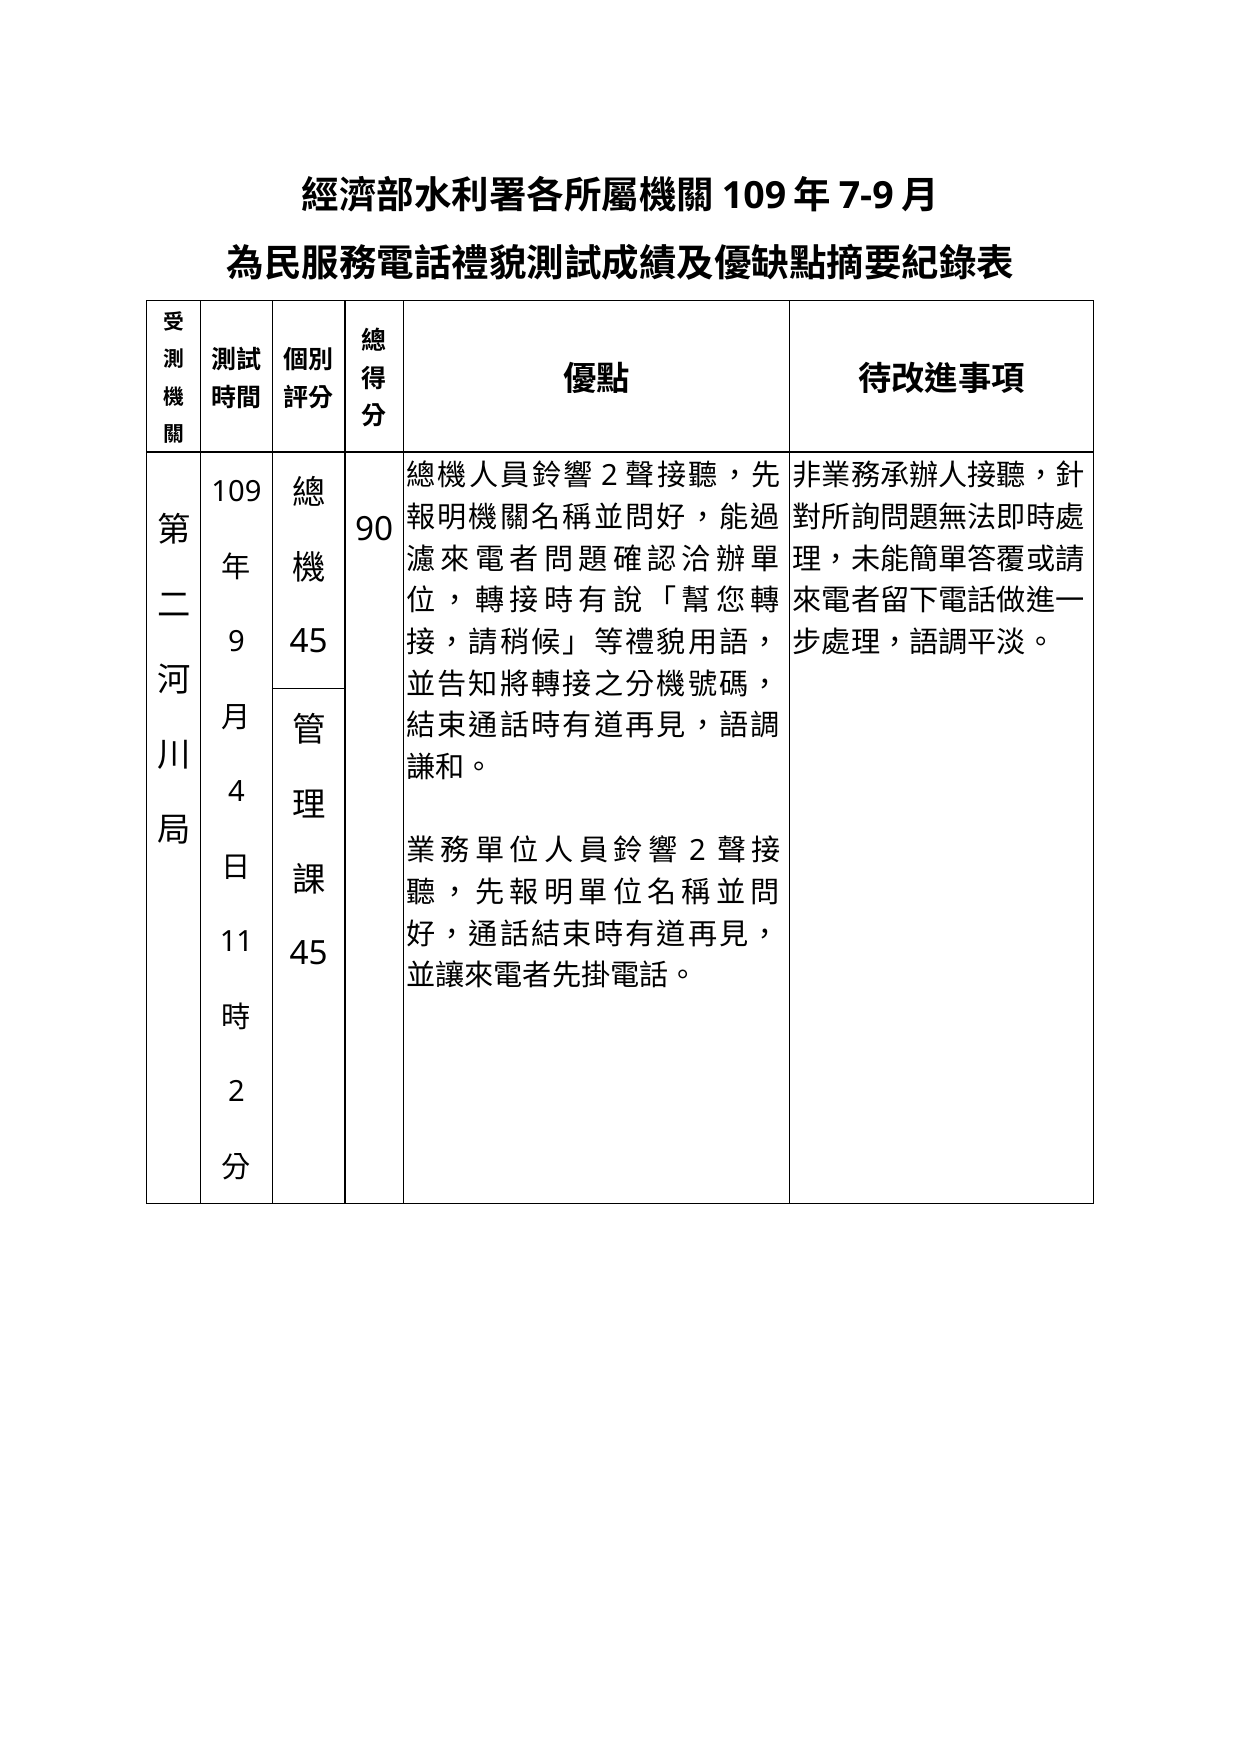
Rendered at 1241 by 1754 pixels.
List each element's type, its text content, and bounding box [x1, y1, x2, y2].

table_header 測試 時間 [201, 301, 272, 451]
text 為民服務電話禮貌測試成績及優缺點摘要紀錄表 [193, 232, 1047, 287]
table_cell 109年 9 月 4 日 11 時 2 分 [201, 453, 272, 1202]
table_cell 總 機 45 [273, 453, 344, 688]
table_header 待改進事項 [790, 301, 1093, 451]
text 經濟部水利署各所屬機關109年7-9月 [193, 164, 1047, 219]
table_cell 總機人員鈴響2聲接聽，先報明機關名稱並問好，能過濾來電者問題確認洽辦單位，轉接時有說「幫您轉接，請稍候」等禮貌用語，並告知將轉接之分機號碼，結束通話時有道再見，語調謙和。 業務單位人員鈴響2聲接聽，先報明單位名稱並問好，通話結束時有道再見，並讓來電者先掛電話。 [404, 453, 789, 1202]
table_cell 非業務承辦人接聽，針對所詢問題無法即時處理，未能簡單答覆或請來電者留下電話做進一步處理，語調平淡。 [790, 453, 1093, 1202]
table_header 優點 [404, 301, 789, 451]
table_cell 管理課 45 [273, 689, 344, 1202]
table_header 個別評分 [273, 301, 344, 451]
table_cell 第二河川局 [147, 453, 200, 1202]
table_header 總得分 [346, 301, 403, 451]
table_cell 90 [346, 453, 403, 1202]
table_header 受測機關 [147, 301, 200, 451]
